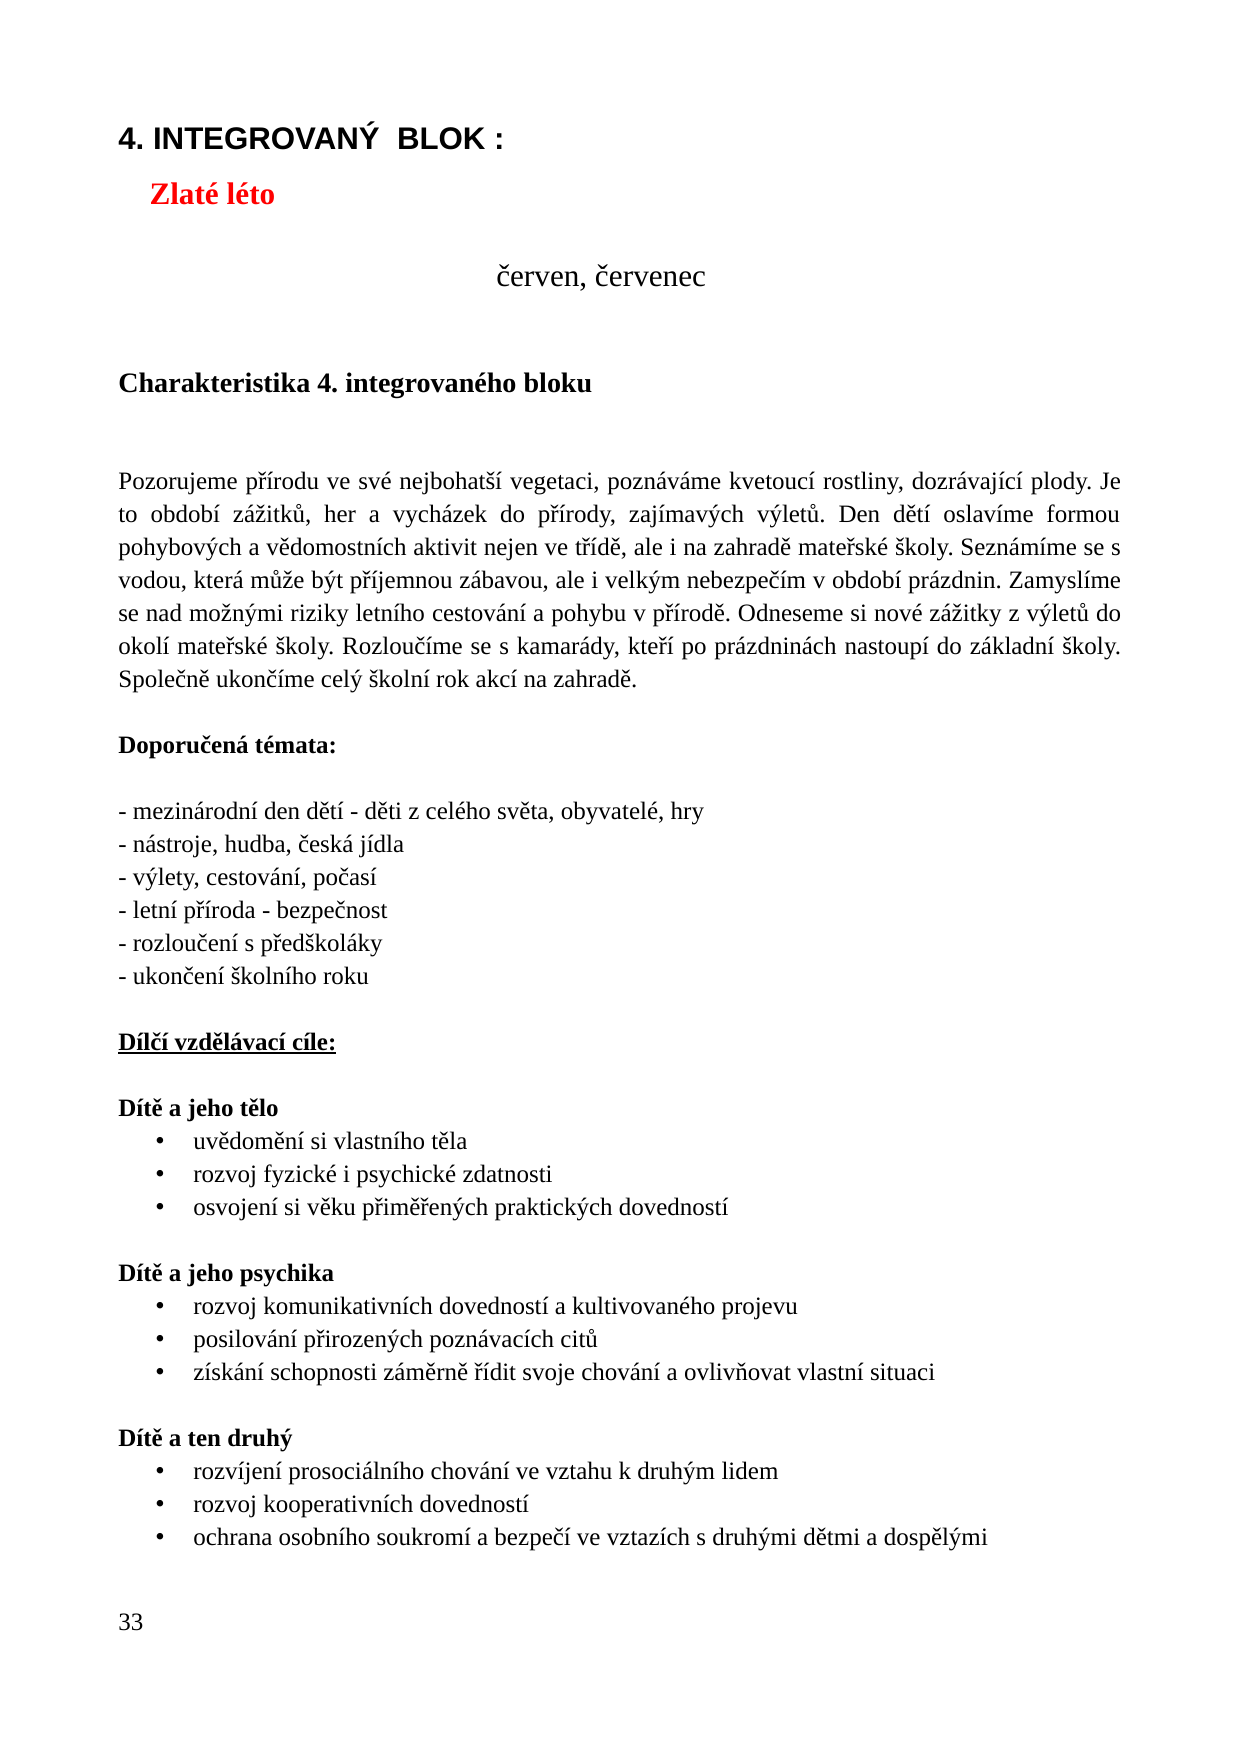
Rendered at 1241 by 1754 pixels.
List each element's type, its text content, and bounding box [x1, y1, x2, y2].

text červen, červenec [118, 257, 1122, 293]
subtitle Charakteristika 4. integrovaného bloku [118, 366, 1122, 399]
text - ukončení školního roku [118, 961, 1122, 990]
text Doporučená témata: [118, 730, 1122, 759]
list posilování přirozených poznávacích citů [156, 1324, 1122, 1353]
text Pozorujeme přírodu ve své nejbohatší vegetaci, poznáváme kvetoucí rostliny, dozrávající plody. Je to období zážitků, her a vycházek do přírody, zajímavých výletů. Den dětí oslavíme formou pohybových a vědomostních aktivit nejen ve třídě, ale i na zahradě mateřské školy. Seznámíme se s vodou, která může být příjemnou zábavou, ale i velkým nebezpečím v období prázdnin. Zamyslíme se nad možnými riziky letního cestování a pohybu v přírodě. Odneseme si nové zážitky z výletů do okolí mateřské školy. Rozloučíme se s kamarády, kteří po prázdninách nastoupí do základní školy. Společně ukončíme celý školní rok akcí na zahradě. [118, 466, 1122, 693]
text Zlaté léto [118, 175, 1122, 211]
list ochrana osobního soukromí a bezpečí ve vztazích s druhými dětmi a dospělými [156, 1522, 1122, 1551]
list uvědomění si vlastního těla [156, 1126, 1122, 1155]
text Dítě a jeho psychika [118, 1258, 1122, 1287]
list rozvoj komunikativních dovedností a kultivovaného projevu [156, 1291, 1122, 1320]
text - nástroje, hudba, česká jídla [118, 829, 1122, 858]
list osvojení si věku přiměřených praktických dovedností [156, 1192, 1122, 1221]
list získání schopnosti záměrně řídit svoje chování a ovlivňovat vlastní situaci [156, 1357, 1122, 1386]
text - výlety, cestování, počasí [118, 862, 1122, 891]
text - rozloučení s předškoláky [118, 928, 1122, 957]
list rozvoj fyzické i psychické zdatnosti [156, 1159, 1122, 1188]
subtitle 4. INTEGROVANÝ BLOK : [118, 118, 1122, 157]
text Dítě a jeho tělo [118, 1093, 1122, 1122]
text - letní příroda - bezpečnost [118, 895, 1122, 924]
list rozvíjení prosociálního chování ve vztahu k druhým lidem [156, 1456, 1122, 1485]
text Dítě a ten druhý [118, 1423, 1122, 1452]
text - mezinárodní den dětí - děti z celého světa, obyvatelé, hry [118, 796, 1122, 825]
list rozvoj kooperativních dovedností [156, 1489, 1122, 1518]
text Dílčí vzdělávací cíle: [118, 1027, 1122, 1056]
